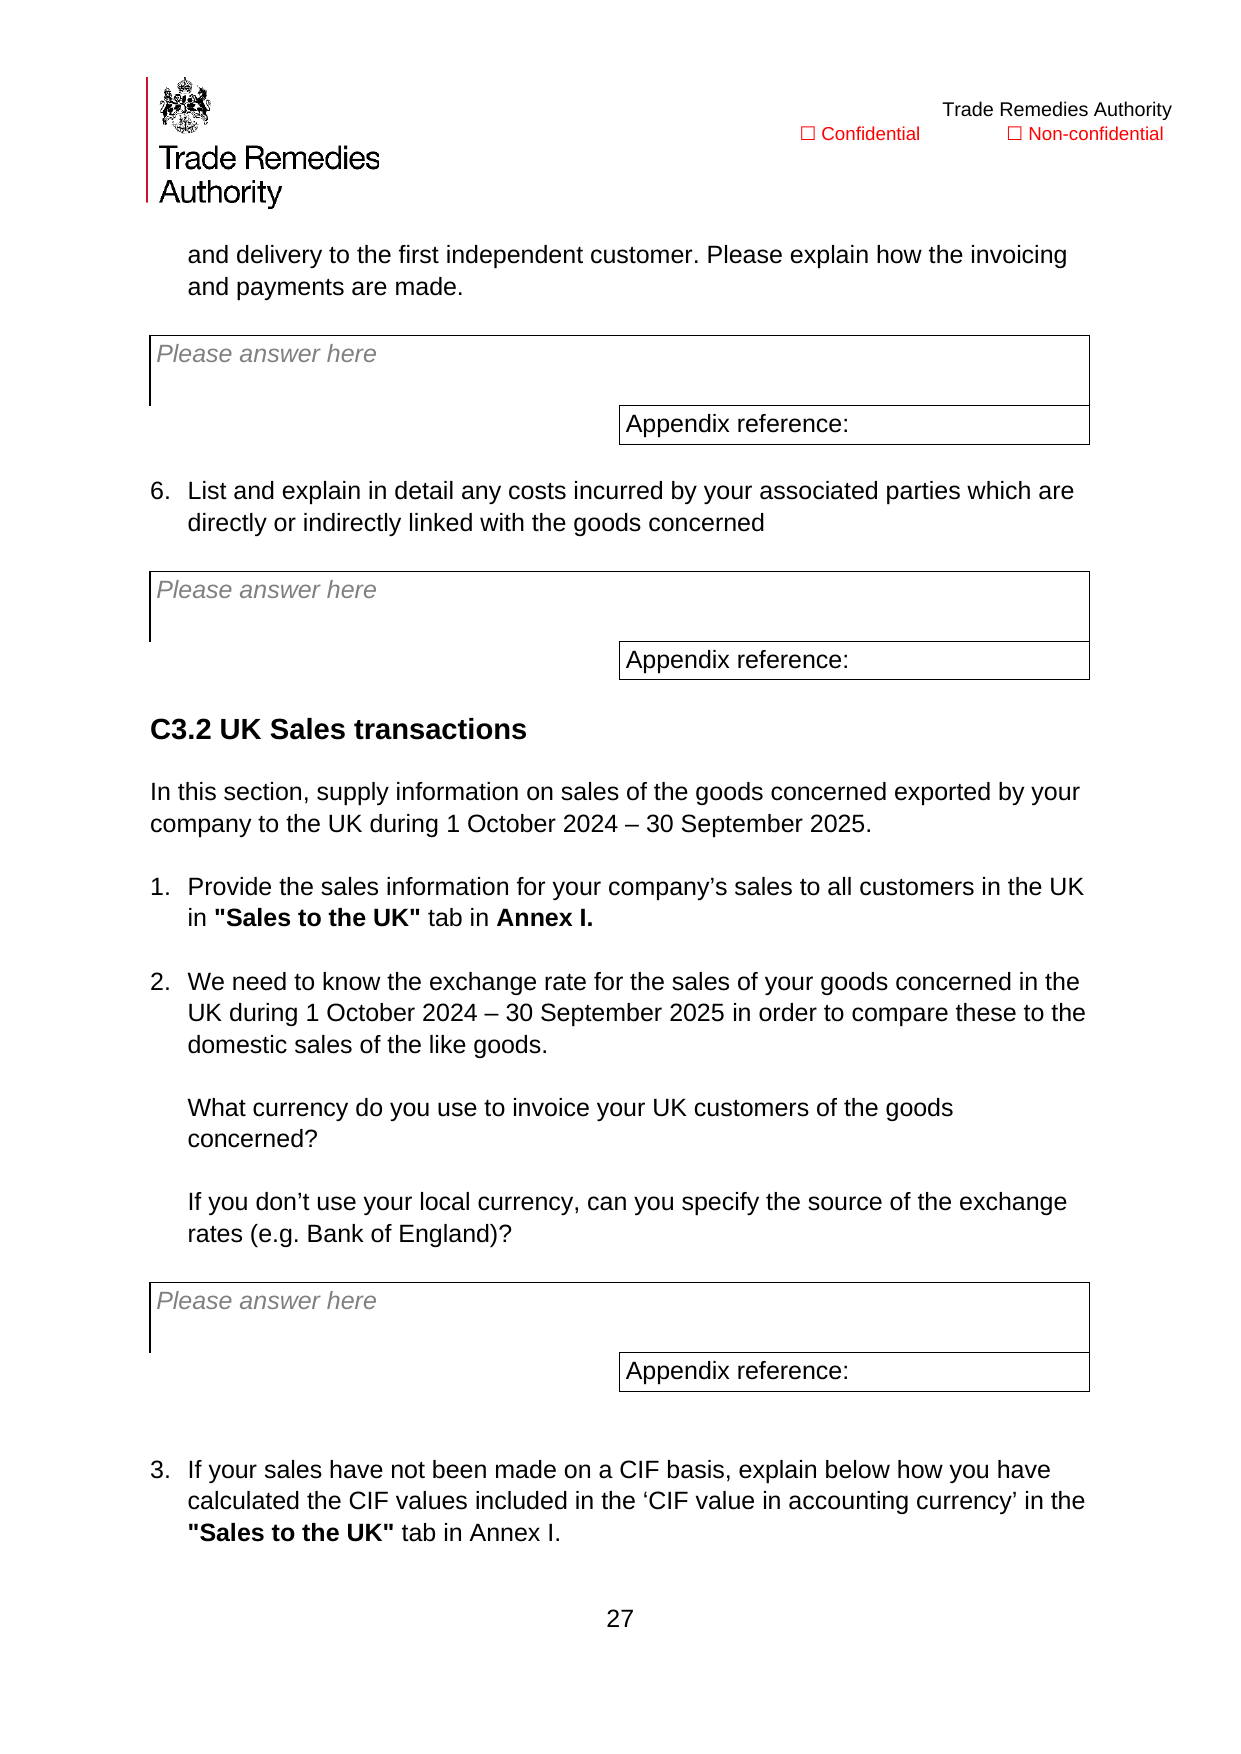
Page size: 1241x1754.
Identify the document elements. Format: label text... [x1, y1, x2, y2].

list What currency do you use to invoice your UK customers of the goods concerned? [187, 1093, 1090, 1153]
table_header Please answer here [151, 572, 1089, 641]
list We need to know the exchange rate for the sales of your goods concerned in the UK during 1 October 2024 – 30 September 2025 in order to compare these to the domestic sales of the like goods. [150, 966, 1090, 1058]
list If you don’t use your local currency, can you specify the source of the exchange rates (e.g. Bank of England)? [187, 1187, 1090, 1248]
table_cell [150, 406, 619, 444]
list Provide the sales information for your company’s sales to all customers in the UK in "Sales to the UK" tab in Annex I. [150, 872, 1090, 932]
text In this section, supply information on sales of the goods concerned exported by your company to the UK during 1 October 2024 – 30 September 2025. [150, 777, 1090, 837]
list List and explain in detail any costs incurred by your associated parties which are directly or indirectly linked with the goods concerned [150, 476, 1090, 537]
table_cell [150, 1353, 619, 1391]
subtitle C3.2 UK Sales transactions [150, 712, 1090, 746]
table_cell Appendix reference: [620, 1353, 1089, 1391]
list If your sales have not been made on a CIF basis, explain below how you have calculated the CIF values included in the ‘CIF value in accounting currency’ in the "Sales to the UK" tab in Annex I. [150, 1455, 1090, 1547]
table_header Please answer here [151, 1283, 1089, 1352]
table_header Please answer here [151, 336, 1089, 405]
table_cell [150, 642, 619, 679]
list and delivery to the first independent customer. Please explain how the invoicing and payments are made. [150, 241, 1090, 301]
table_cell Appendix reference: [620, 406, 1089, 444]
table_cell Appendix reference: [620, 642, 1089, 679]
